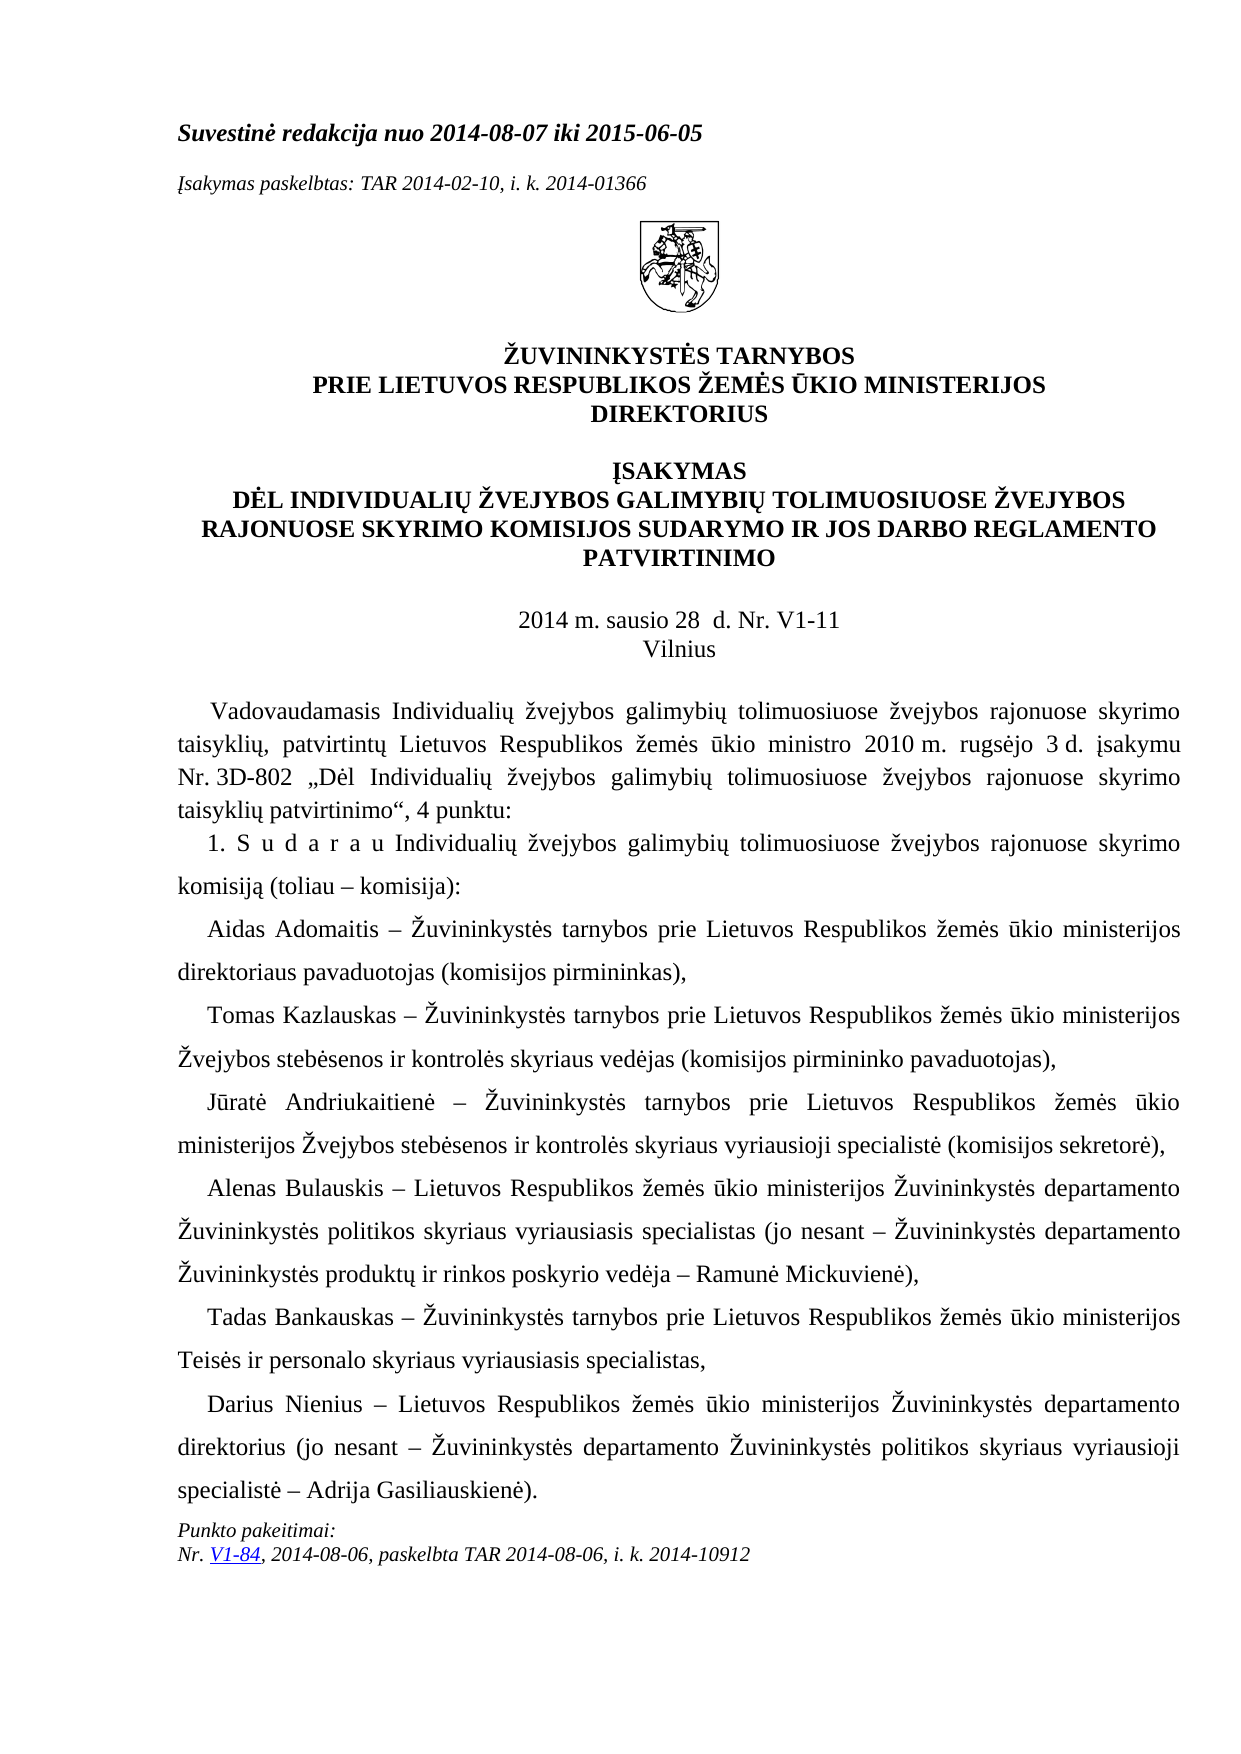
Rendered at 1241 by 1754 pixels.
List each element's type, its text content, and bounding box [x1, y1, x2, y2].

text PRIE LIETUVOS RESPUBLIKOS ŽEMĖS ŪKIO MINISTERIJOS [177, 370, 1181, 399]
text Vilnius [177, 634, 1181, 662]
text Tadas Bankauskas – Žuvininkystės tarnybos prie Lietuvos Respublikos žemės ūkio ministerijos Teisės ir personalo skyriaus vyriausiasis specialistas, [177, 1302, 1181, 1374]
text Suvestinė redakcija nuo 2014-08-07 iki 2015-06-05 [177, 118, 1181, 147]
text Punkto pakeitimai: [177, 1518, 1181, 1542]
text Darius Nienius – Lietuvos Respublikos žemės ūkio ministerijos Žuvininkystės departamento direktorius (jo nesant – Žuvininkystės departamento Žuvininkystės politikos skyriaus vyriausioji specialistė – Adrija Gasiliauskienė). [177, 1389, 1181, 1504]
text DĖL individualių žvejybos galimybių TOLIMUOSIUOSE ŽVEJYBOS RAJONUOSE SKYRIMO KOMISIJOS SUDARYMO IR JOS DARBO REGLAMENTO PATVIRTINIMO [177, 485, 1181, 571]
text DIREKTORIUS [177, 399, 1181, 428]
text ŽUVININKYSTĖS TARNYBOS [177, 341, 1181, 370]
text Aidas Adomaitis – Žuvininkystės tarnybos prie Lietuvos Respublikos žemės ūkio ministerijos direktoriaus pavaduotojas (komisijos pirmininkas), [177, 914, 1181, 986]
text Vadovaudamasis Individualių žvejybos galimybių tolimuosiuose žvejybos rajonuose skyrimo taisyklių, patvirtintų Lietuvos Respublikos žemės ūkio ministro 2010 m. rugsėjo 3 d. įsakymu Nr. 3D-802 „Dėl Individualių žvejybos galimybių tolimuosiuose žvejybos rajonuose skyrimo taisyklių patvirtinimo“, 4 punktu: [177, 696, 1181, 824]
text Alenas Bulauskis – Lietuvos Respublikos žemės ūkio ministerijos Žuvininkystės departamento Žuvininkystės politikos skyriaus vyriausiasis specialistas (jo nesant – Žuvininkystės departamento Žuvininkystės produktų ir rinkos poskyrio vedėja – Ramunė Mickuvienė), [177, 1173, 1181, 1288]
text Jūratė Andriukaitienė – Žuvininkystės tarnybos prie Lietuvos Respublikos žemės ūkio ministerijos Žvejybos stebėsenos ir kontrolės skyriaus vyriausioji specialistė (komisijos sekretorė), [177, 1087, 1181, 1159]
text ĮSAKYMAS [177, 456, 1181, 485]
text Tomas Kazlauskas – Žuvininkystės tarnybos prie Lietuvos Respublikos žemės ūkio ministerijos Žvejybos stebėsenos ir kontrolės skyriaus vedėjas (komisijos pirmininko pavaduotojas), [177, 1001, 1181, 1072]
text Įsakymas paskelbtas: TAR 2014-02-10, i. k. 2014-01366 [177, 171, 1181, 195]
text Nr. V1-84, 2014-08-06, paskelbta TAR 2014-08-06, i. k. 2014-10912 [177, 1542, 1181, 1566]
text 2014 m. sausio 28 d. Nr. V1-11 [177, 605, 1181, 634]
text 1. S u d a r a u Individualių žvejybos galimybių tolimuosiuose žvejybos rajonuose skyrimo komisiją (toliau – komisija): [177, 828, 1181, 900]
